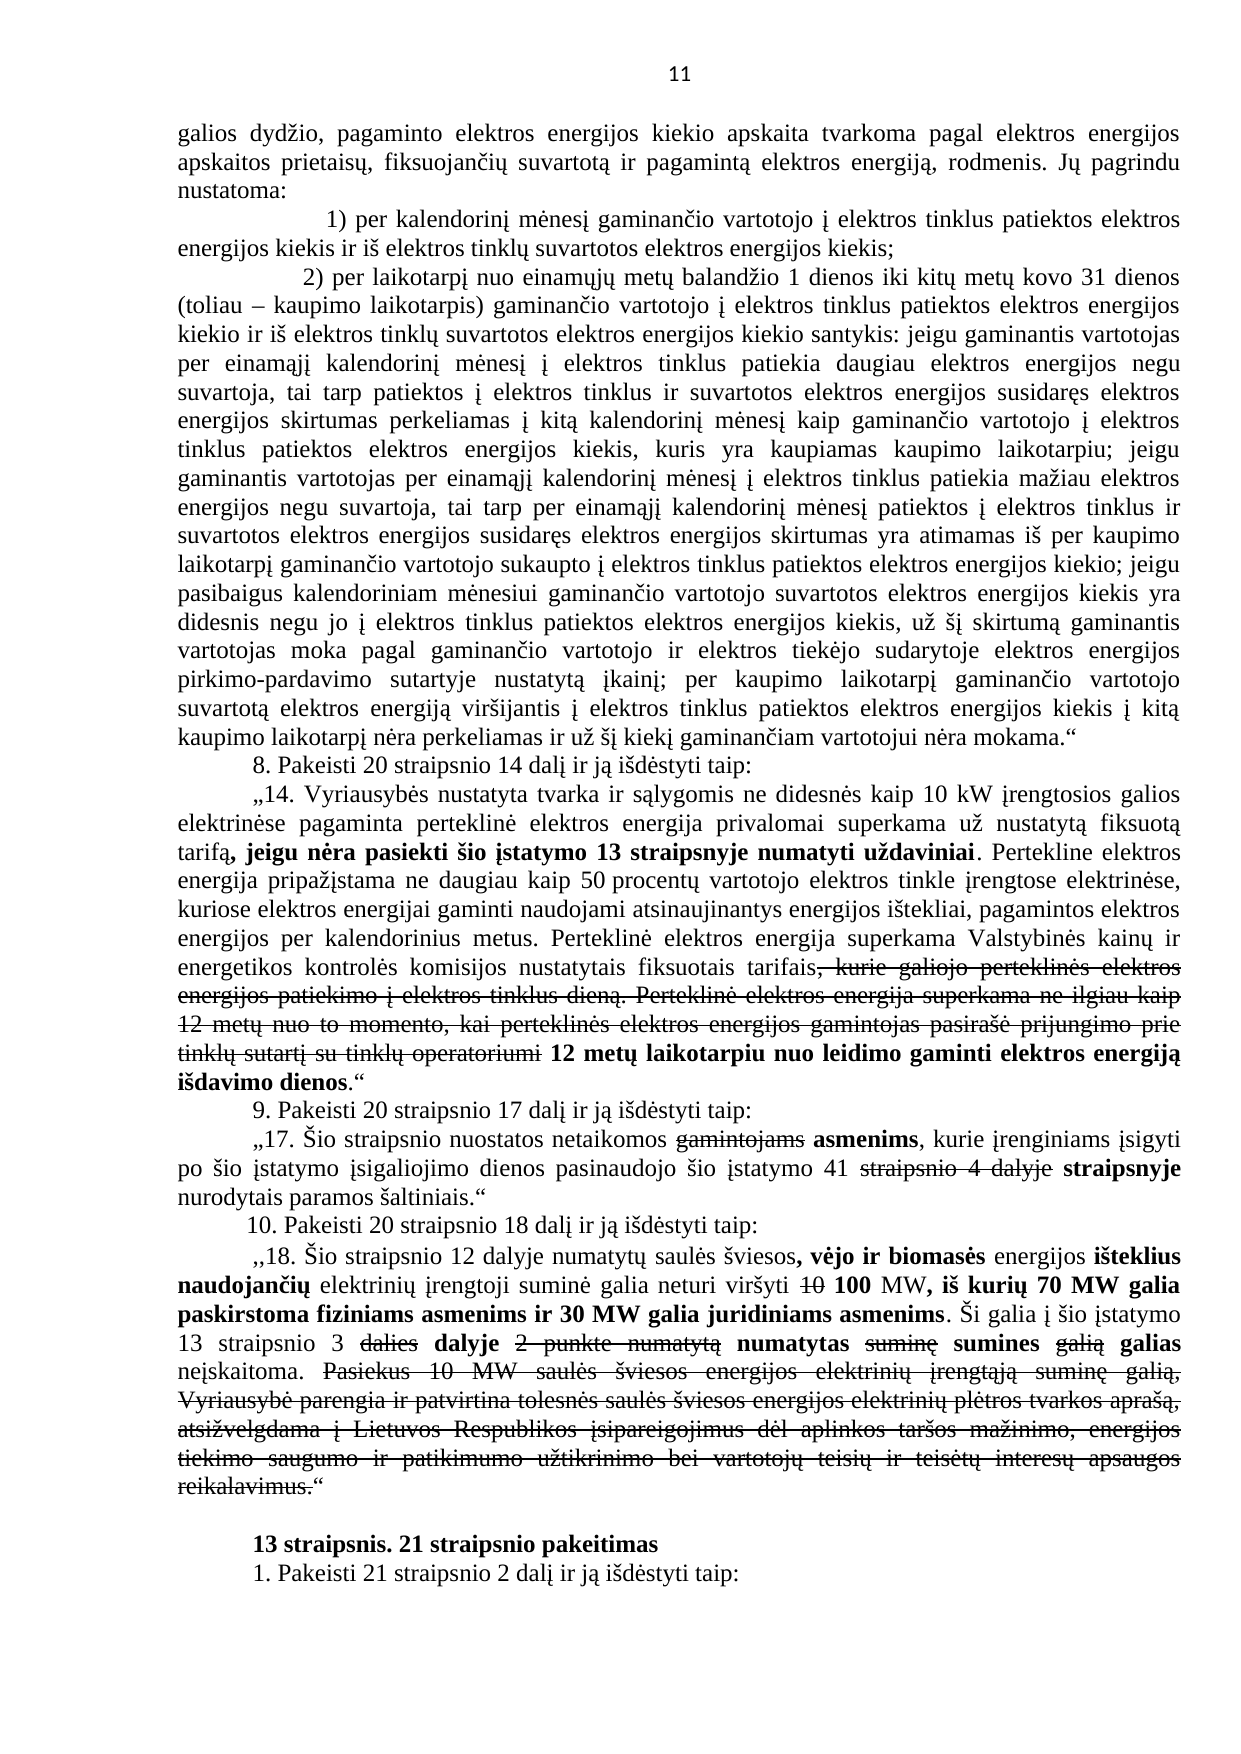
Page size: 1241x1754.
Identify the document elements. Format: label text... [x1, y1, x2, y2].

text 1) per kalendorinį mėnesį gaminančio vartotojo į elektros tinklus patiektos elektros energijos kiekis ir iš elektros tinklų suvartotos elektros energijos kiekis; [177, 204, 1181, 262]
text „12. Elektros energiją iš atsinaujinančių energijos išteklių gaminančių vartotojų (toliau – gaminantys vartotojai), kaip jie yra apibrėžti Elektros energetikos įstatymo 2 straipsnio 9 dalyje, fizinių asmenų saulės šviesos, vėjo ir biomasės energijos išteklius naudojančiose elektrinėse, kurių įrengtoji galia yra ne didesnė kaip 10 kW ir neviršija gaminančio vartotojo objektui suteiktos leistinosios naudoti galios dydžio, o juridinių asmenų saulės šviesos, vėjo ir biomasės energijos išteklius naudojančiose elektrinėse, pastatytose ant valstybei ar savivaldybei priklausančių pastatų, kuriuos biudžetinės ar viešosios įstaigos valdo patikėjimo teise, ar integruotose į šiuos pastatus saulės šviesos energijos elektrinėse kurių įrengtoji galia – ne didesnė kaip 50 100 kW ir neviršija pusės gaminančio vartotojo objektui suteiktos leistinosios naudoti galios dydžio, pagaminto elektros energijos kiekio apskaita tvarkoma pagal elektros energijos apskaitos prietaisų, fiksuojančių suvartotą ir pagamintą elektros energiją, rodmenis. Jų pagrindu nustatoma: [177, 118, 1181, 204]
text 10. Pakeisti 20 straipsnio 18 dalį ir ją išdėstyti taip: [177, 1211, 1181, 1239]
text ,,18. Šio straipsnio 12 dalyje numatytų saulės šviesos, vėjo ir biomasės energijos išteklius naudojančių elektrinių įrengtoji suminė galia neturi viršyti 10 100 MW, iš kurių 70 MW galia paskirstoma fiziniams asmenims ir 30 MW galia juridiniams asmenims. Ši galia į šio įstatymo 13 straipsnio 3 dalies dalyje 2 punkte numatytą numatytas suminę sumines galią galias neįskaitoma. Pasiekus 10 MW saulės šviesos energijos elektrinių įrengtąją suminę galią, Vyriausybė parengia ir patvirtina tolesnės saulės šviesos energijos elektrinių plėtros tvarkos aprašą, atsižvelgdama į Lietuvos Respublikos įsipareigojimus dėl aplinkos taršos mažinimo, energijos tiekimo saugumo ir patikimumo užtikrinimo bei vartotojų teisių ir teisėtų interesų apsaugos reikalavimus.“ [177, 1459, 1181, 1500]
text 2) per laikotarpį nuo einamųjų metų balandžio 1 dienos iki kitų metų kovo 31 dienos (toliau – kaupimo laikotarpis) gaminančio vartotojo į elektros tinklus patiektos elektros energijos kiekio ir iš elektros tinklų suvartotos elektros energijos kiekio santykis: jeigu gaminantis vartotojas per einamąjį kalendorinį mėnesį į elektros tinklus patiekia daugiau elektros energijos negu suvartoja, tai tarp patiektos į elektros tinklus ir suvartotos elektros energijos susidaręs elektros energijos skirtumas perkeliamas į kitą kalendorinį mėnesį kaip gaminančio vartotojo į elektros tinklus patiektos elektros energijos kiekis, kuris yra kaupiamas kaupimo laikotarpiu; jeigu gaminantis vartotojas per einamąjį kalendorinį mėnesį į elektros tinklus patiekia mažiau elektros energijos negu suvartoja, tai tarp per einamąjį kalendorinį mėnesį patiektos į elektros tinklus ir suvartotos elektros energijos susidaręs elektros energijos skirtumas yra atimamas iš per kaupimo laikotarpį gaminančio vartotojo sukaupto į elektros tinklus patiektos elektros energijos kiekio; jeigu pasibaigus kalendoriniam mėnesiui gaminančio vartotojo suvartotos elektros energijos kiekis yra didesnis negu jo į elektros tinklus patiektos elektros energijos kiekis, už šį skirtumą gaminantis vartotojas moka pagal gaminančio vartotojo ir elektros tiekėjo sudarytoje elektros energijos pirkimo-pardavimo sutartyje nustatytą įkainį; per kaupimo laikotarpį gaminančio vartotojo suvartotą elektros energiją viršijantis į elektros tinklus patiektos elektros energijos kiekis į kitą kaupimo laikotarpį nėra perkeliamas ir už šį kiekį gaminančiam vartotojui nėra mokama.“ [177, 262, 1181, 751]
text „14. Vyriausybės nustatyta tvarka ir sąlygomis ne didesnės kaip 10 kW įrengtosios galios elektrinėse pagaminta perteklinė elektros energija privalomai superkama už nustatytą fiksuotą tarifą, jeigu nėra pasiekti šio įstatymo 13 straipsnyje numatyti uždaviniai. Pertekline elektros energija pripažįstama ne daugiau kaip 50 procentų vartotojo elektros tinkle įrengtose elektrinėse, kuriose elektros energijai gaminti naudojami atsinaujinantys energijos ištekliai, pagamintos elektros energijos per kalendorinius metus. Perteklinė elektros energija superkama Valstybinės kainų ir energetikos kontrolės komisijos nustatytais fiksuotais tarifais, kurie galiojo perteklinės elektros energijos patiekimo į elektros tinklus dieną. Perteklinė elektros energija superkama ne ilgiau kaip 12 metų nuo to momento, kai perteklinės elektros energijos gamintojas pasirašė prijungimo prie tinklų sutartį su tinklų operatoriumi 12 metų laikotarpiu nuo leidimo gaminti elektros energiją išdavimo dienos.“ [177, 1026, 1181, 1096]
text ,,18. Šio straipsnio 12 dalyje numatytų saulės šviesos, vėjo ir biomasės energijos išteklius naudojančių elektrinių įrengtoji suminė galia neturi viršyti 10 100 MW, iš kurių 70 MW galia paskirstoma fiziniams asmenims ir 30 MW galia juridiniams asmenims. Ši galia į šio įstatymo 13 straipsnio 3 dalies dalyje 2 punkte numatytą numatytas suminę sumines galią galias neįskaitoma. Pasiekus 10 MW saulės šviesos energijos elektrinių įrengtąją suminę galią, Vyriausybė parengia ir patvirtina tolesnės saulės šviesos energijos elektrinių plėtros tvarkos aprašą, atsižvelgdama į Lietuvos Respublikos įsipareigojimus dėl aplinkos taršos mažinimo, energijos tiekimo saugumo ir patikimumo užtikrinimo bei vartotojų teisių ir teisėtų interesų apsaugos reikalavimus.“ [177, 1241, 1181, 1401]
text ,,18. Šio straipsnio 12 dalyje numatytų saulės šviesos, vėjo ir biomasės energijos išteklius naudojančių elektrinių įrengtoji suminė galia neturi viršyti 10 100 MW, iš kurių 70 MW galia paskirstoma fiziniams asmenims ir 30 MW galia juridiniams asmenims. Ši galia į šio įstatymo 13 straipsnio 3 dalies dalyje 2 punkte numatytą numatytas suminę sumines galią galias neįskaitoma. Pasiekus 10 MW saulės šviesos energijos elektrinių įrengtąją suminę galią, Vyriausybė parengia ir patvirtina tolesnės saulės šviesos energijos elektrinių plėtros tvarkos aprašą, atsižvelgdama į Lietuvos Respublikos įsipareigojimus dėl aplinkos taršos mažinimo, energijos tiekimo saugumo ir patikimumo užtikrinimo bei vartotojų teisių ir teisėtų interesų apsaugos reikalavimus.“ [177, 1430, 1181, 1458]
text 13 straipsnis. 21 straipsnio pakeitimas [177, 1529, 1181, 1558]
text „17. Šio straipsnio nuostatos netaikomos gamintojams asmenims, kurie įrenginiams įsigyti po šio įstatymo įsigaliojimo dienos pasinaudojo šio įstatymo 41 straipsnio 4 dalyje straipsnyje nurodytais paramos šaltiniais.“ [177, 1124, 1181, 1211]
text „14. Vyriausybės nustatyta tvarka ir sąlygomis ne didesnės kaip 10 kW įrengtosios galios elektrinėse pagaminta perteklinė elektros energija privalomai superkama už nustatytą fiksuotą tarifą, jeigu nėra pasiekti šio įstatymo 13 straipsnyje numatyti uždaviniai. Pertekline elektros energija pripažįstama ne daugiau kaip 50 procentų vartotojo elektros tinkle įrengtose elektrinėse, kuriose elektros energijai gaminti naudojami atsinaujinantys energijos ištekliai, pagamintos elektros energijos per kalendorinius metus. Perteklinė elektros energija superkama Valstybinės kainų ir energetikos kontrolės komisijos nustatytais fiksuotais tarifais, kurie galiojo perteklinės elektros energijos patiekimo į elektros tinklus dieną. Perteklinė elektros energija superkama ne ilgiau kaip 12 metų nuo to momento, kai perteklinės elektros energijos gamintojas pasirašė prijungimo prie tinklų sutartį su tinklų operatoriumi 12 metų laikotarpiu nuo leidimo gaminti elektros energiją išdavimo dienos.“ [177, 997, 1181, 1025]
text „14. Vyriausybės nustatyta tvarka ir sąlygomis ne didesnės kaip 10 kW įrengtosios galios elektrinėse pagaminta perteklinė elektros energija privalomai superkama už nustatytą fiksuotą tarifą, jeigu nėra pasiekti šio įstatymo 13 straipsnyje numatyti uždaviniai. Pertekline elektros energija pripažįstama ne daugiau kaip 50 procentų vartotojo elektros tinkle įrengtose elektrinėse, kuriose elektros energijai gaminti naudojami atsinaujinantys energijos ištekliai, pagamintos elektros energijos per kalendorinius metus. Perteklinė elektros energija superkama Valstybinės kainų ir energetikos kontrolės komisijos nustatytais fiksuotais tarifais, kurie galiojo perteklinės elektros energijos patiekimo į elektros tinklus dieną. Perteklinė elektros energija superkama ne ilgiau kaip 12 metų nuo to momento, kai perteklinės elektros energijos gamintojas pasirašė prijungimo prie tinklų sutartį su tinklų operatoriumi 12 metų laikotarpiu nuo leidimo gaminti elektros energiją išdavimo dienos.“ [177, 779, 1181, 996]
text ,,18. Šio straipsnio 12 dalyje numatytų saulės šviesos, vėjo ir biomasės energijos išteklius naudojančių elektrinių įrengtoji suminė galia neturi viršyti 10 100 MW, iš kurių 70 MW galia paskirstoma fiziniams asmenims ir 30 MW galia juridiniams asmenims. Ši galia į šio įstatymo 13 straipsnio 3 dalies dalyje 2 punkte numatytą numatytas suminę sumines galią galias neįskaitoma. Pasiekus 10 MW saulės šviesos energijos elektrinių įrengtąją suminę galią, Vyriausybė parengia ir patvirtina tolesnės saulės šviesos energijos elektrinių plėtros tvarkos aprašą, atsižvelgdama į Lietuvos Respublikos įsipareigojimus dėl aplinkos taršos mažinimo, energijos tiekimo saugumo ir patikimumo užtikrinimo bei vartotojų teisių ir teisėtų interesų apsaugos reikalavimus.“ [177, 1402, 1181, 1429]
text 9. Pakeisti 20 straipsnio 17 dalį ir ją išdėstyti taip: [177, 1096, 1181, 1124]
text 8. Pakeisti 20 straipsnio 14 dalį ir ją išdėstyti taip: [177, 751, 1181, 779]
text 1. Pakeisti 21 straipsnio 2 dalį ir ją išdėstyti taip: [177, 1558, 1181, 1586]
